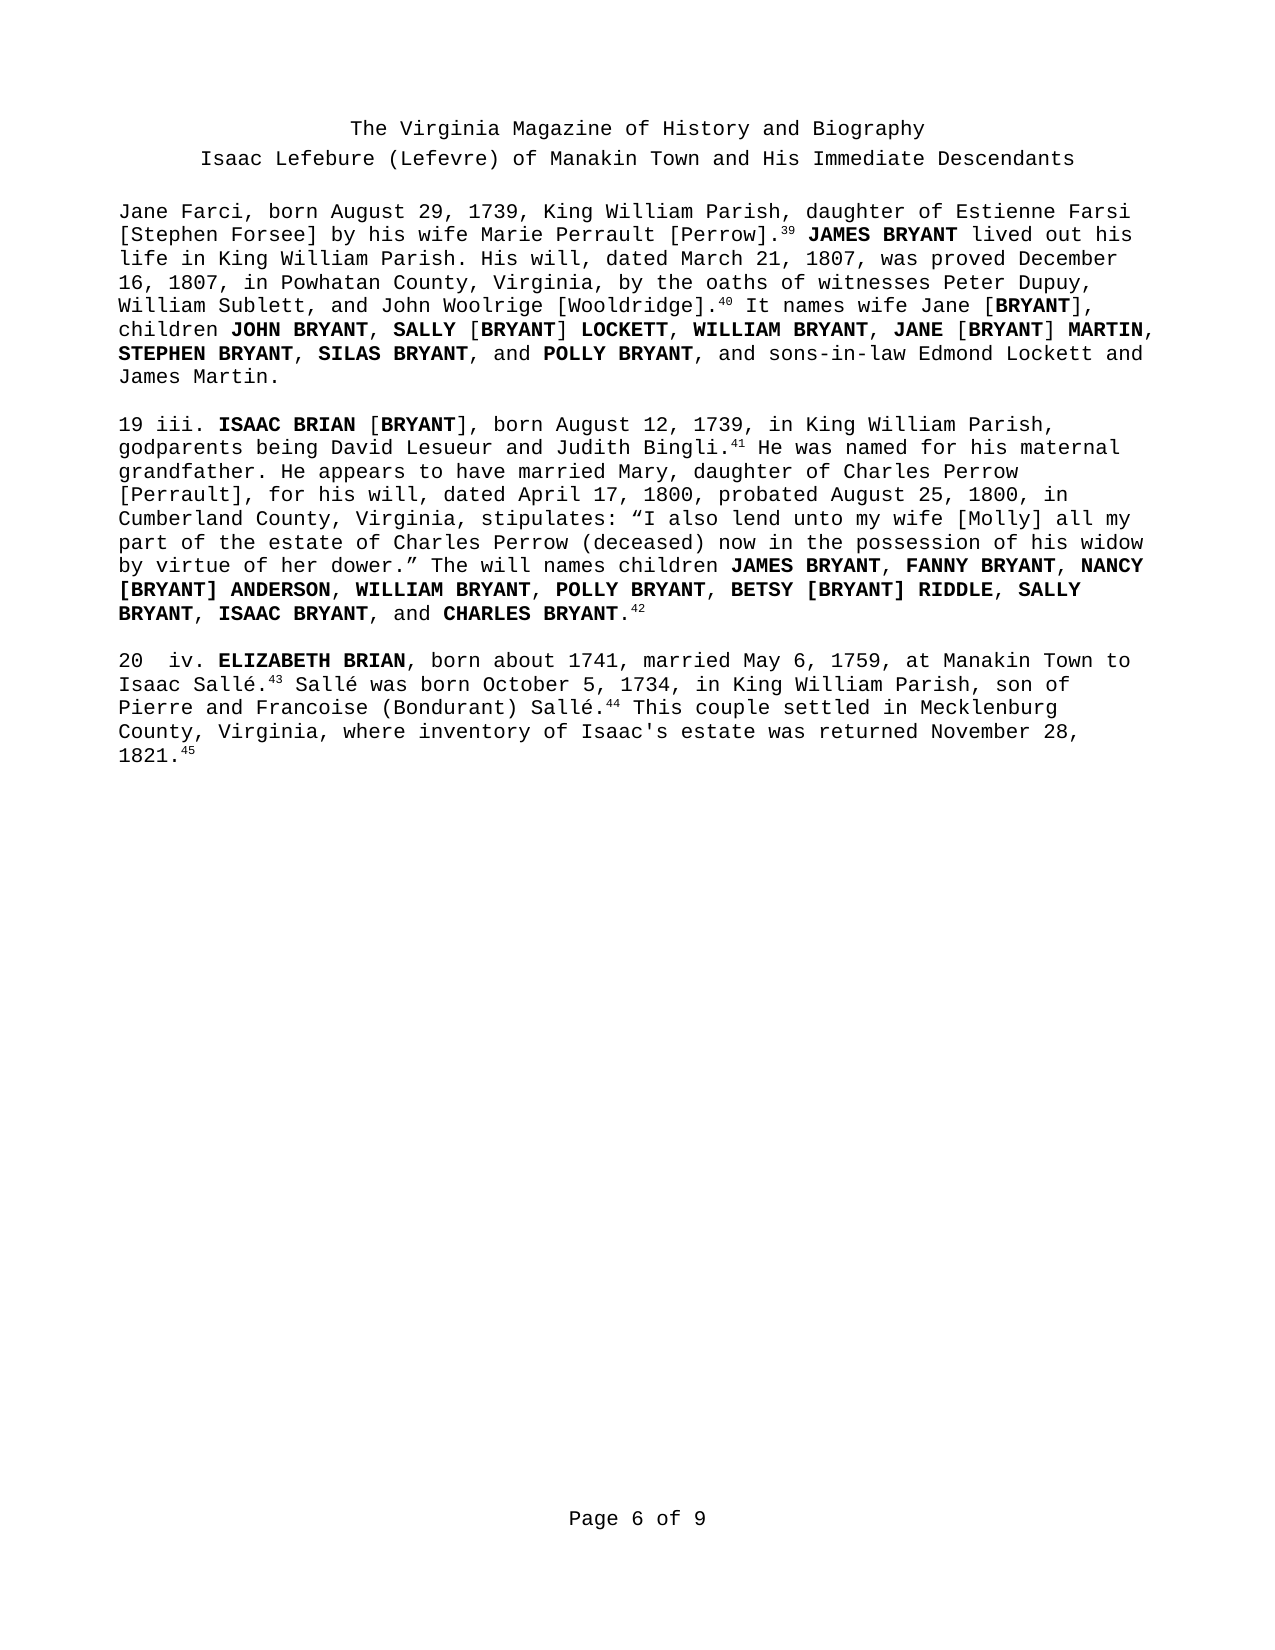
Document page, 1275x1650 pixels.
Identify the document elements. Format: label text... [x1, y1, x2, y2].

text 19 iii. Isaac BRIAN [BRYANT], born August 12, 1739, in King William Parish, godparents being David Lesueur and Judith Bingli.41 He was named for his maternal grandfather. He appears to have married Mary, daughter of Charles Perrow [Perrault], for his will, dated April 17, 1800, probated August 25, 1800, in Cumberland County, Virginia, stipulates: “I also lend unto my wife [Molly] all my part of the estate of Charles Perrow (deceased) now in the possession of his widow by virtue of her dower.” The will names children James BRYANT, Fanny BRYANT, Nancy [BRYANT] Anderson, William BRYANT, Polly BRYANT, Betsy [BRYANT] Riddle, Sally BRYANT, Isaac BRYANT, and Charles BRYANT.42 [118, 413, 1157, 626]
text Jane Farci, born August 29, 1739, King William Parish, daughter of Estienne Farsi [Stephen Forsee] by his wife Marie Perrault [Perrow].39 James BRYANT lived out his life in King William Parish. His will, dated March 21, 1807, was proved December 16, 1807, in Powhatan County, Virginia, by the oaths of witnesses Peter Dupuy, William Sublett, and John Woolrige [Wooldridge].40 It names wife Jane [BRYANT], children John BRYANT, Sally [BRYANT] Lockett, William BRYANT, Jane [BRYANT] Martin, Stephen BRYANT, Silas BRYANT, and Polly BRYANT, and sons-in-law Edmond Lockett and James Martin. [118, 201, 1157, 390]
text 20 iv. Elizabeth BRIAN, born about 1741, married May 6, 1759, at Manakin Town to Isaac Sallé.43 Sallé was born October 5, 1734, in King William Parish, son of Pierre and Francoise (Bondurant) Sallé.44 This couple settled in Mecklenburg County, Virginia, where inventory of Isaac's estate was returned November 28, 1821.45 [118, 650, 1157, 768]
